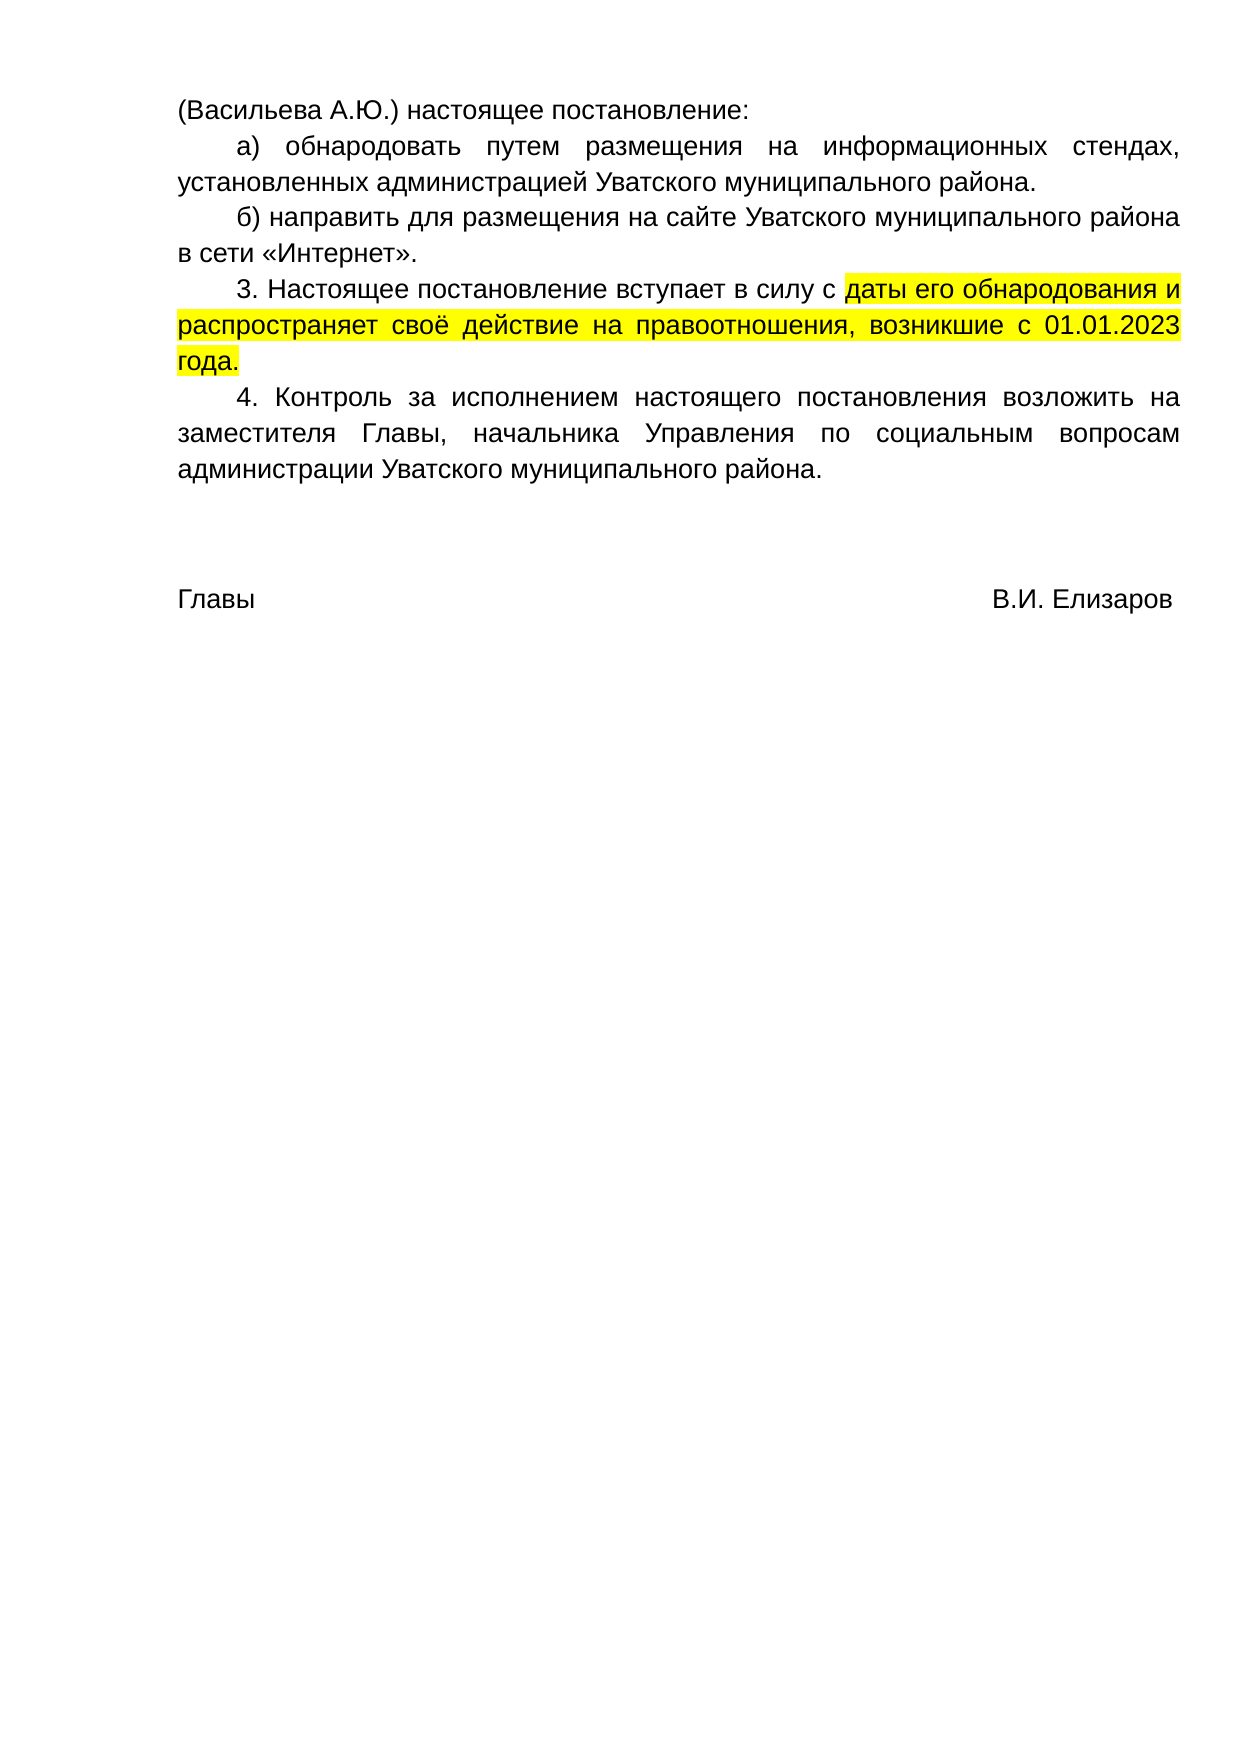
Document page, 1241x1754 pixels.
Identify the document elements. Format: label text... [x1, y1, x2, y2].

text 3. Настоящее постановление вступает в силу с даты его обнародования и распространяет своё действие на правоотношения, возникшие с 01.01.2023 года. [177, 273, 1181, 376]
text 4. Контроль за исполнением настоящего постановления возложить на заместителя Главы, начальника Управления по социальным вопросам администрации Уватского муниципального района. [177, 381, 1181, 484]
text б) направить для размещения на сайте Уватского муниципального района в сети «Интернет». [177, 201, 1181, 269]
text Главы В.И. Елизаров [177, 583, 1181, 614]
text (Васильева А.Ю.) настоящее постановление: [177, 94, 1181, 125]
text а) обнародовать путем размещения на информационных стендах, установленных администрацией Уватского муниципального района. [177, 129, 1181, 197]
